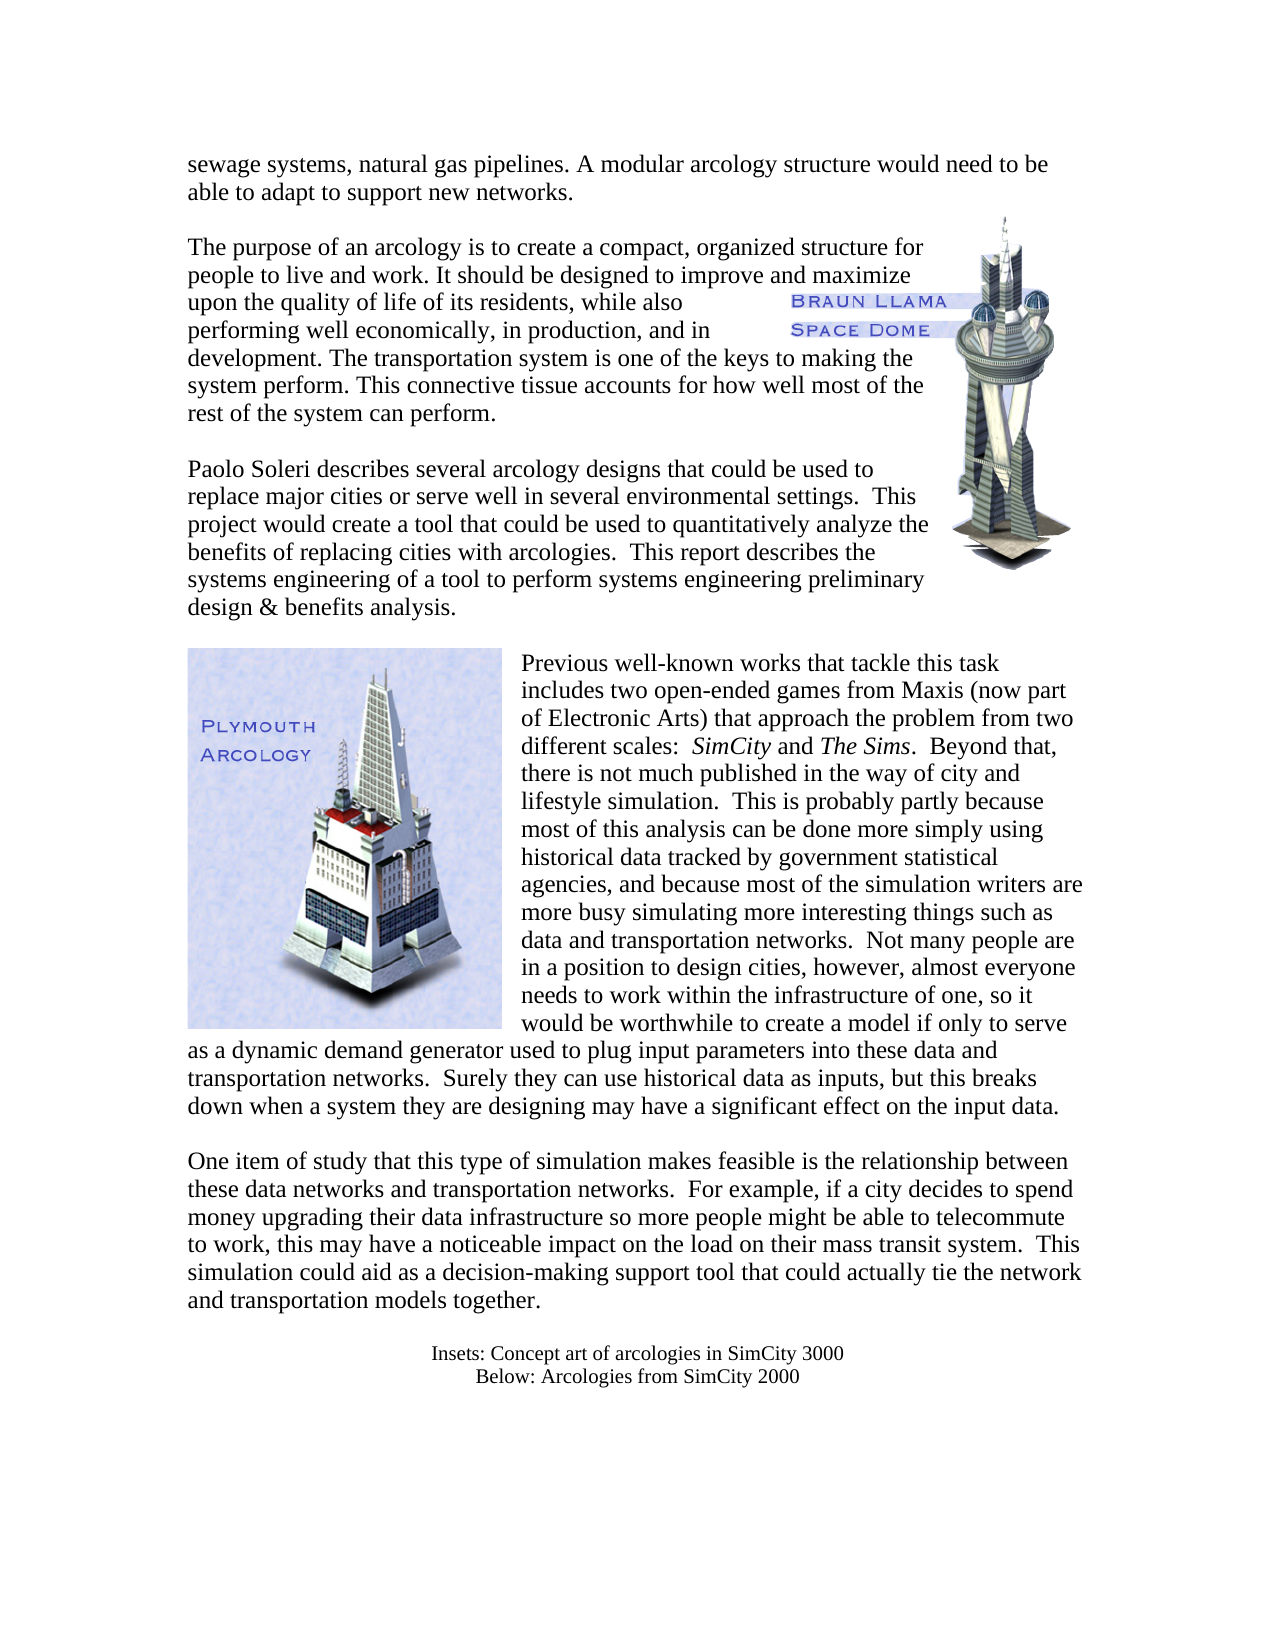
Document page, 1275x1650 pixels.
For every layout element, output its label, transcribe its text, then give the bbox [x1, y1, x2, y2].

text Paolo Soleri describes several arcology designs that could be used to replace major cities or serve well in several environmental settings. This project would create a tool that could be used to quantitatively analyze the benefits of replacing cities with arcologies. This report describes the systems engineering of a tool to perform systems engineering preliminary design & benefits analysis. [187, 399, 775, 538]
picture [775, 206, 1085, 593]
text sewage systems, natural gas pipelines. A modular arcology structure would need to be able to adapt to support new networks. [187, 150, 1087, 205]
text Below: Arcologies from SimCity 2000 [187, 1281, 1087, 1304]
text Previous well-known works that tackle this task includes two open-ended games from Maxis (now part of Electronic Arts) that approach the problem from two different scales: SimCity and The Sims. Beyond that, there is not much published in the way of city and lifestyle simulation. This is probably partly because most of this analysis can be done more simply using historical data tracked by government statistical agencies, and because most of the simulation writers are more busy simulating more interesting things such as data and transportation networks. Not many people are in a position to design cities, however, almost everyone needs to work within the infrastructure of one, so it would be worthwhile to create a model if only to serve as a dynamic demand generator used to plug input parameters into these data and transportation networks. Surely they can use historical data as inputs, but this breaks down when a system they are designing may have a significant effect on the input data. [187, 566, 1087, 1037]
text The purpose of an arcology is to create a compact, organized structure for people to live and work. It should be designed to improve and maximize upon the quality of life of its residents, while also performing well economically, in production, and in development. The transportation system is one of the keys to making the system perform. This connective tissue accounts for how well most of the rest of the system can perform. [187, 233, 775, 372]
text One item of study that this type of simulation makes feasible is the relationship between these data networks and transportation networks. For example, if a city decides to spend money upgrading their data infrastructure so more people might be able to telecommute to work, this may have a noticeable impact on the load on their mass transit system. This simulation could aid as a decision-making support tool that could actually tie the network and transportation models together. [187, 1064, 1087, 1231]
text Insets: Concept art of arcologies in SimCity 3000 [187, 1258, 1087, 1281]
picture [187, 565, 502, 946]
